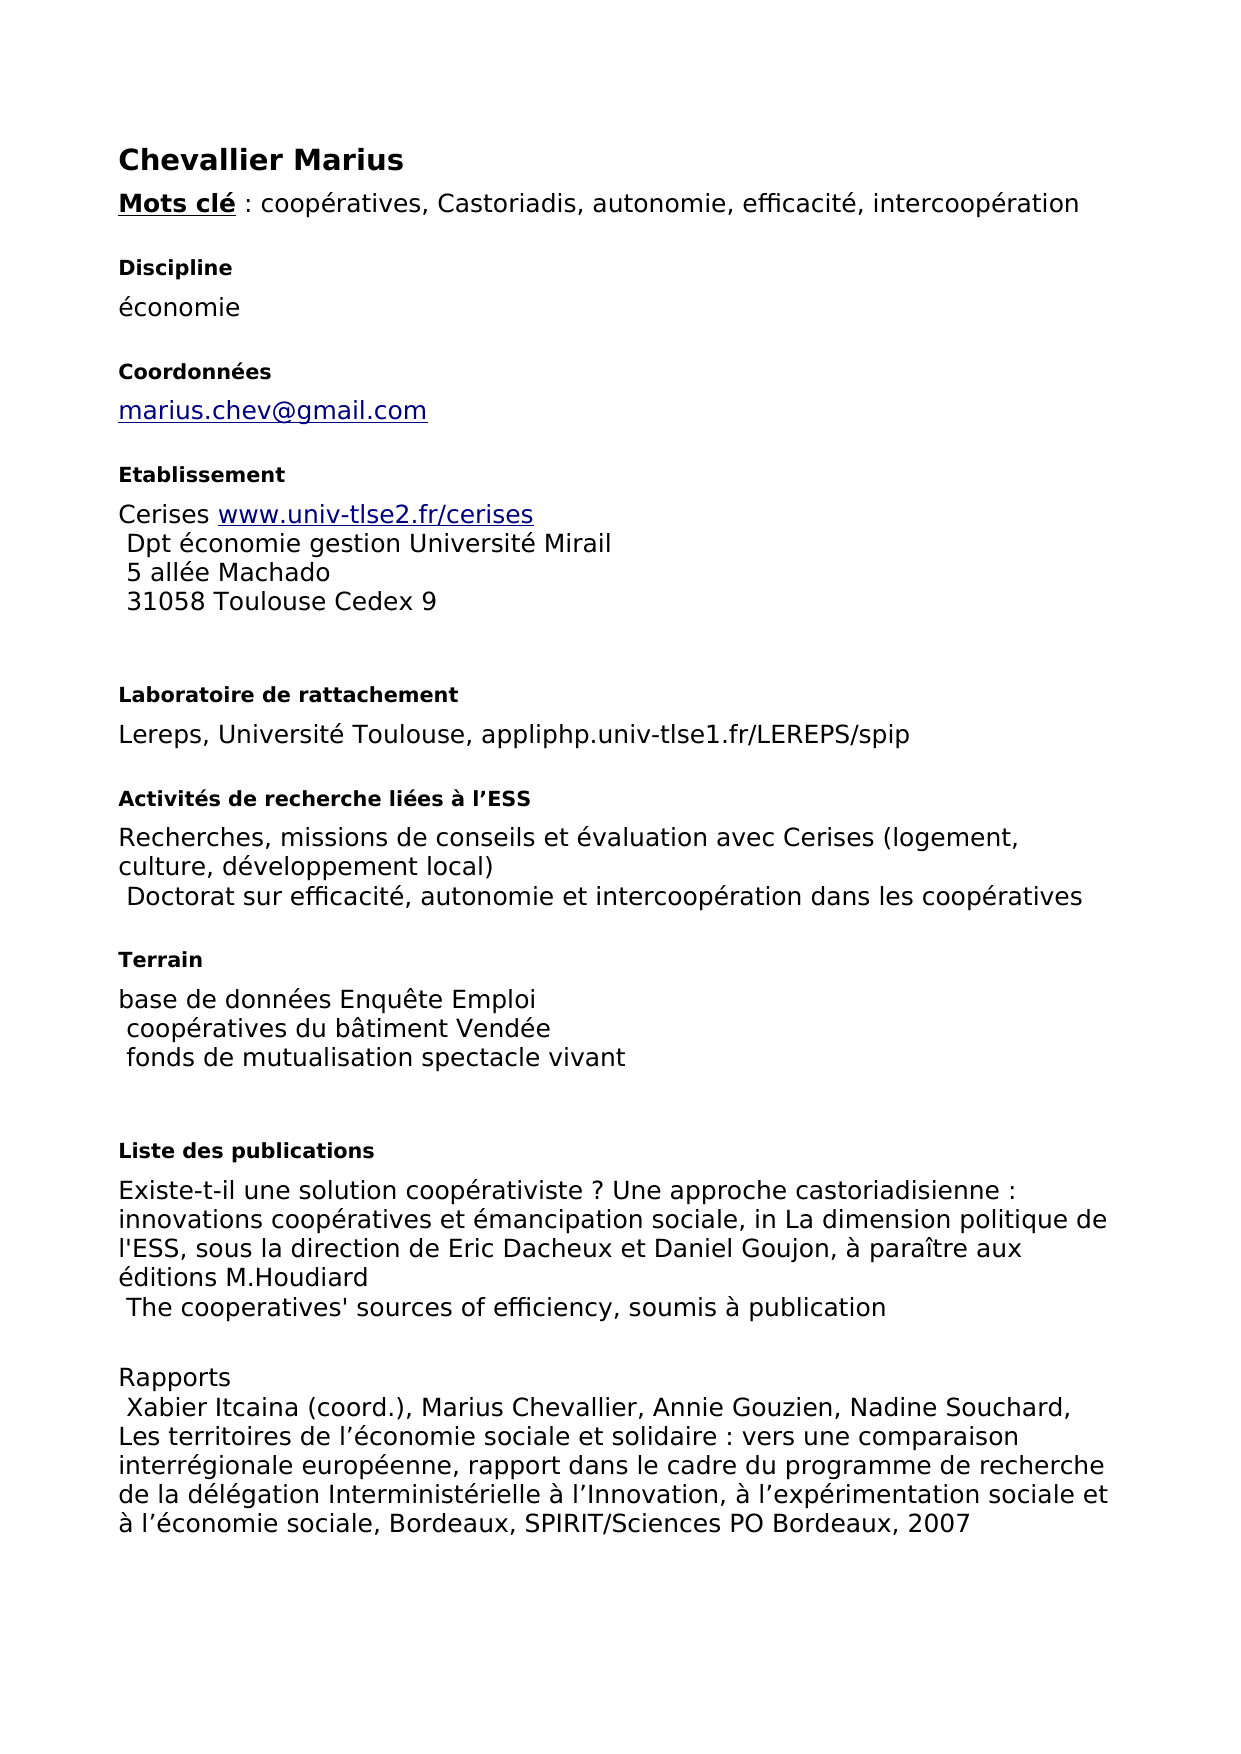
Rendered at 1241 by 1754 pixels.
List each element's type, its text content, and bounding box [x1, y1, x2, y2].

subtitle Laboratoire de rattachement [118, 683, 1122, 707]
subtitle Activités de recherche liées à l’ESS [118, 787, 1122, 811]
text Rapports Xabier Itcaina (coord.), Marius Chevallier, Annie Gouzien, Nadine Souchard, Les territoires de l’économie sociale et solidaire : vers une comparaison interrégionale européenne, rapport dans le cadre du programme de recherche de la délégation Interministérielle à l’Innovation, à l’expérimentation sociale et à l’économie sociale, Bordeaux, SPIRIT/Sciences PO Bordeaux, 2007 [118, 1364, 1122, 1568]
text base de données Enquête Emploi coopératives du bâtiment Vendée fonds de mutualisation spectacle vivant [118, 985, 1122, 1102]
text Existe-t-il une solution coopérativiste ? Une approche castoriadisienne : innovations coopératives et émancipation sociale, in La dimension politique de l'ESS, sous la direction de Eric Dacheux et Daniel Goujon, à paraître aux éditions M.Houdiard The cooperatives' sources of efficiency, soumis à publication [118, 1176, 1122, 1351]
subtitle Discipline [118, 256, 1122, 281]
text marius.chev@gmail.com [118, 396, 1122, 426]
text Recherches, missions de conseils et évaluation avec Cerises (logement, culture, développement local) Doctorat sur efficacité, autonomie et intercoopération dans les coopératives [118, 823, 1122, 911]
subtitle Coordonnées [118, 360, 1122, 384]
subtitle Chevallier Marius [118, 143, 1122, 177]
subtitle Etablissement [118, 463, 1122, 487]
text économie [118, 293, 1122, 322]
text Lereps, Université Toulouse, appliphp.univ-tlse1.fr/LEREPS/spip [118, 720, 1122, 749]
subtitle Terrain [118, 948, 1122, 973]
subtitle Liste des publications [118, 1139, 1122, 1164]
text Mots clé : coopératives, Castoriadis, autonomie, efficacité, intercoopération [118, 189, 1122, 219]
text Cerises www.univ-tlse2.fr/cerises Dpt économie gestion Université Mirail 5 allée Machado 31058 Toulouse Cedex 9 [118, 500, 1122, 646]
